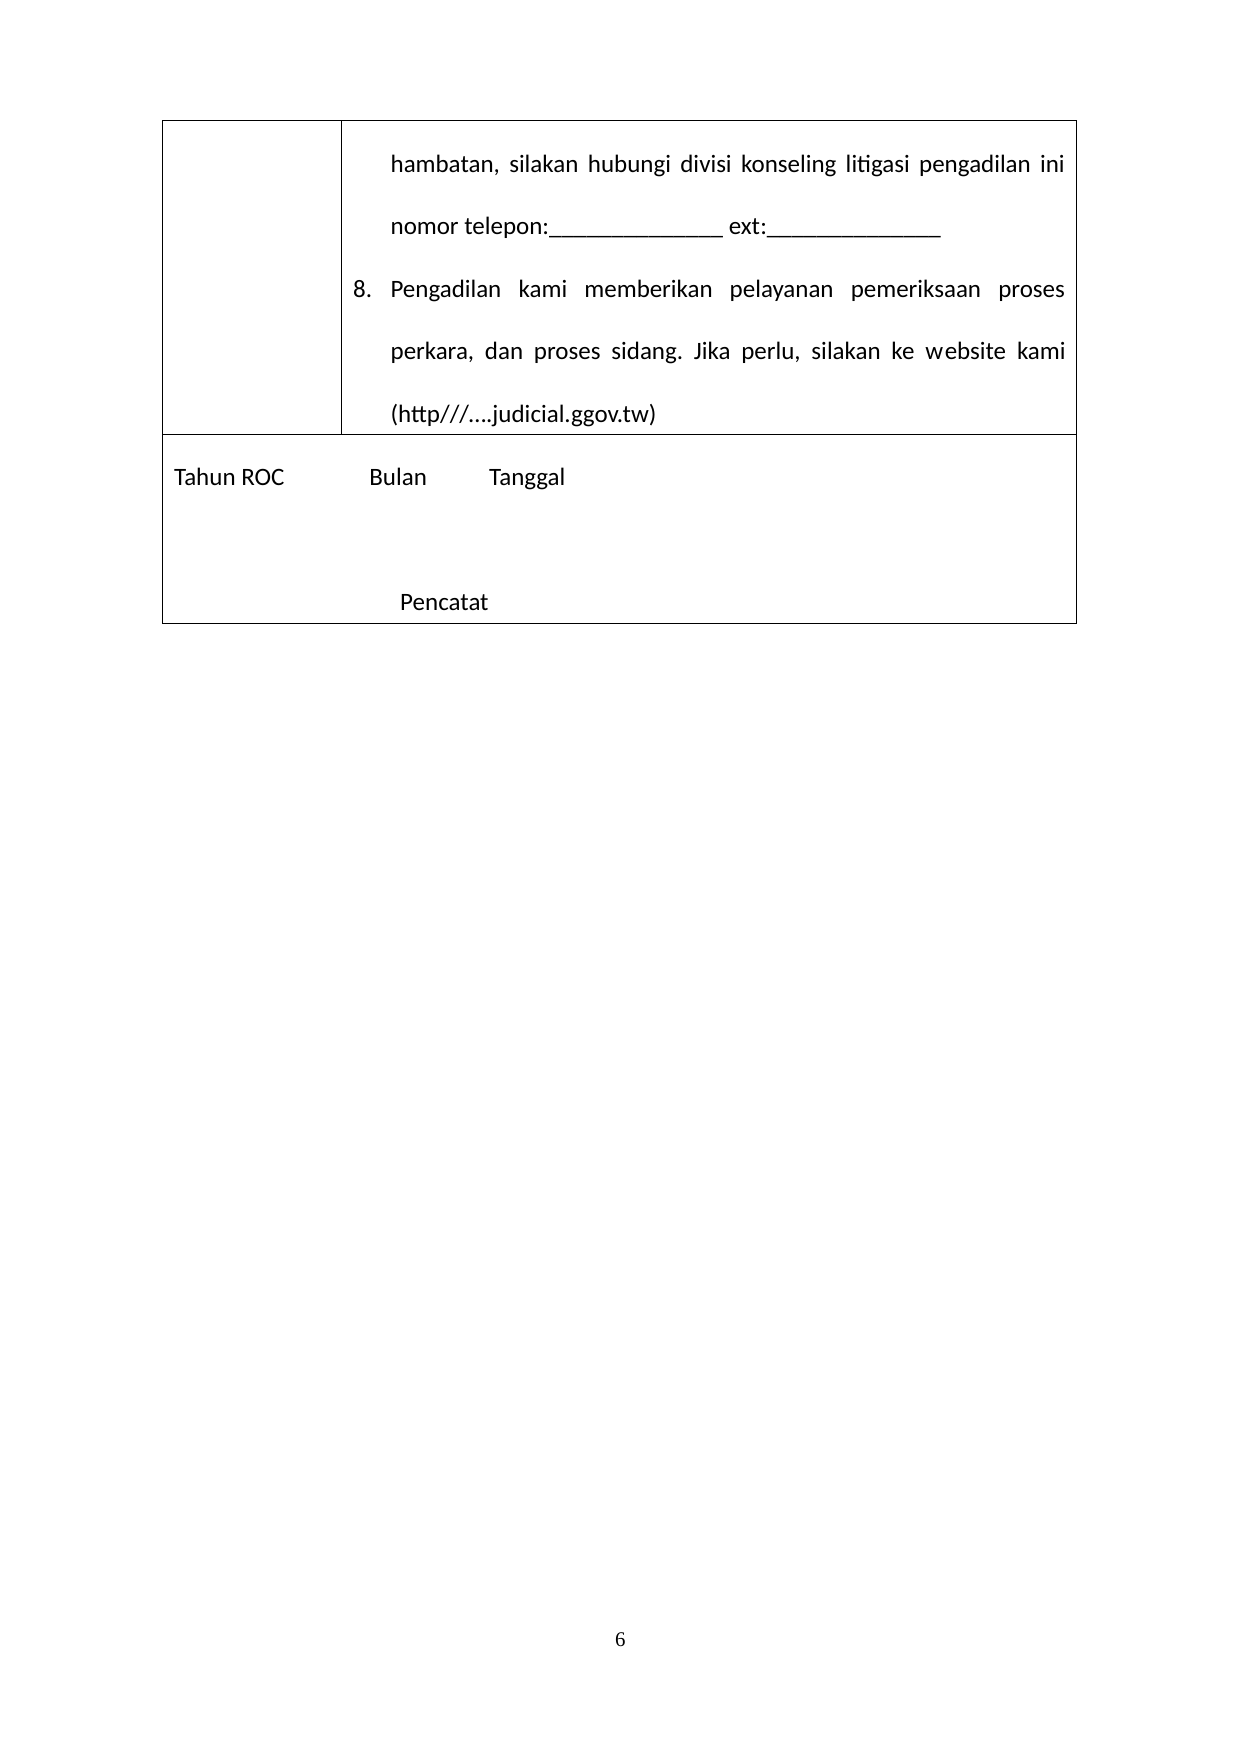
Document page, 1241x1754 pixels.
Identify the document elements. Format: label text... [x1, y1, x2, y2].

table_cell [163, 121, 341, 434]
table_cell hambatan, silakan hubungi divisi konseling litigasi pengadilan ini nomor telepon:______________ ext:______________ Pengadilan kami memberikan pelayanan pemeriksaan proses perkara, dan proses sidang. Jika perlu, silakan ke website kami (http///….judicial.ggov.tw) [342, 121, 1076, 434]
table_cell Tahun ROC Bulan Tanggal Pencatat [163, 435, 1076, 622]
